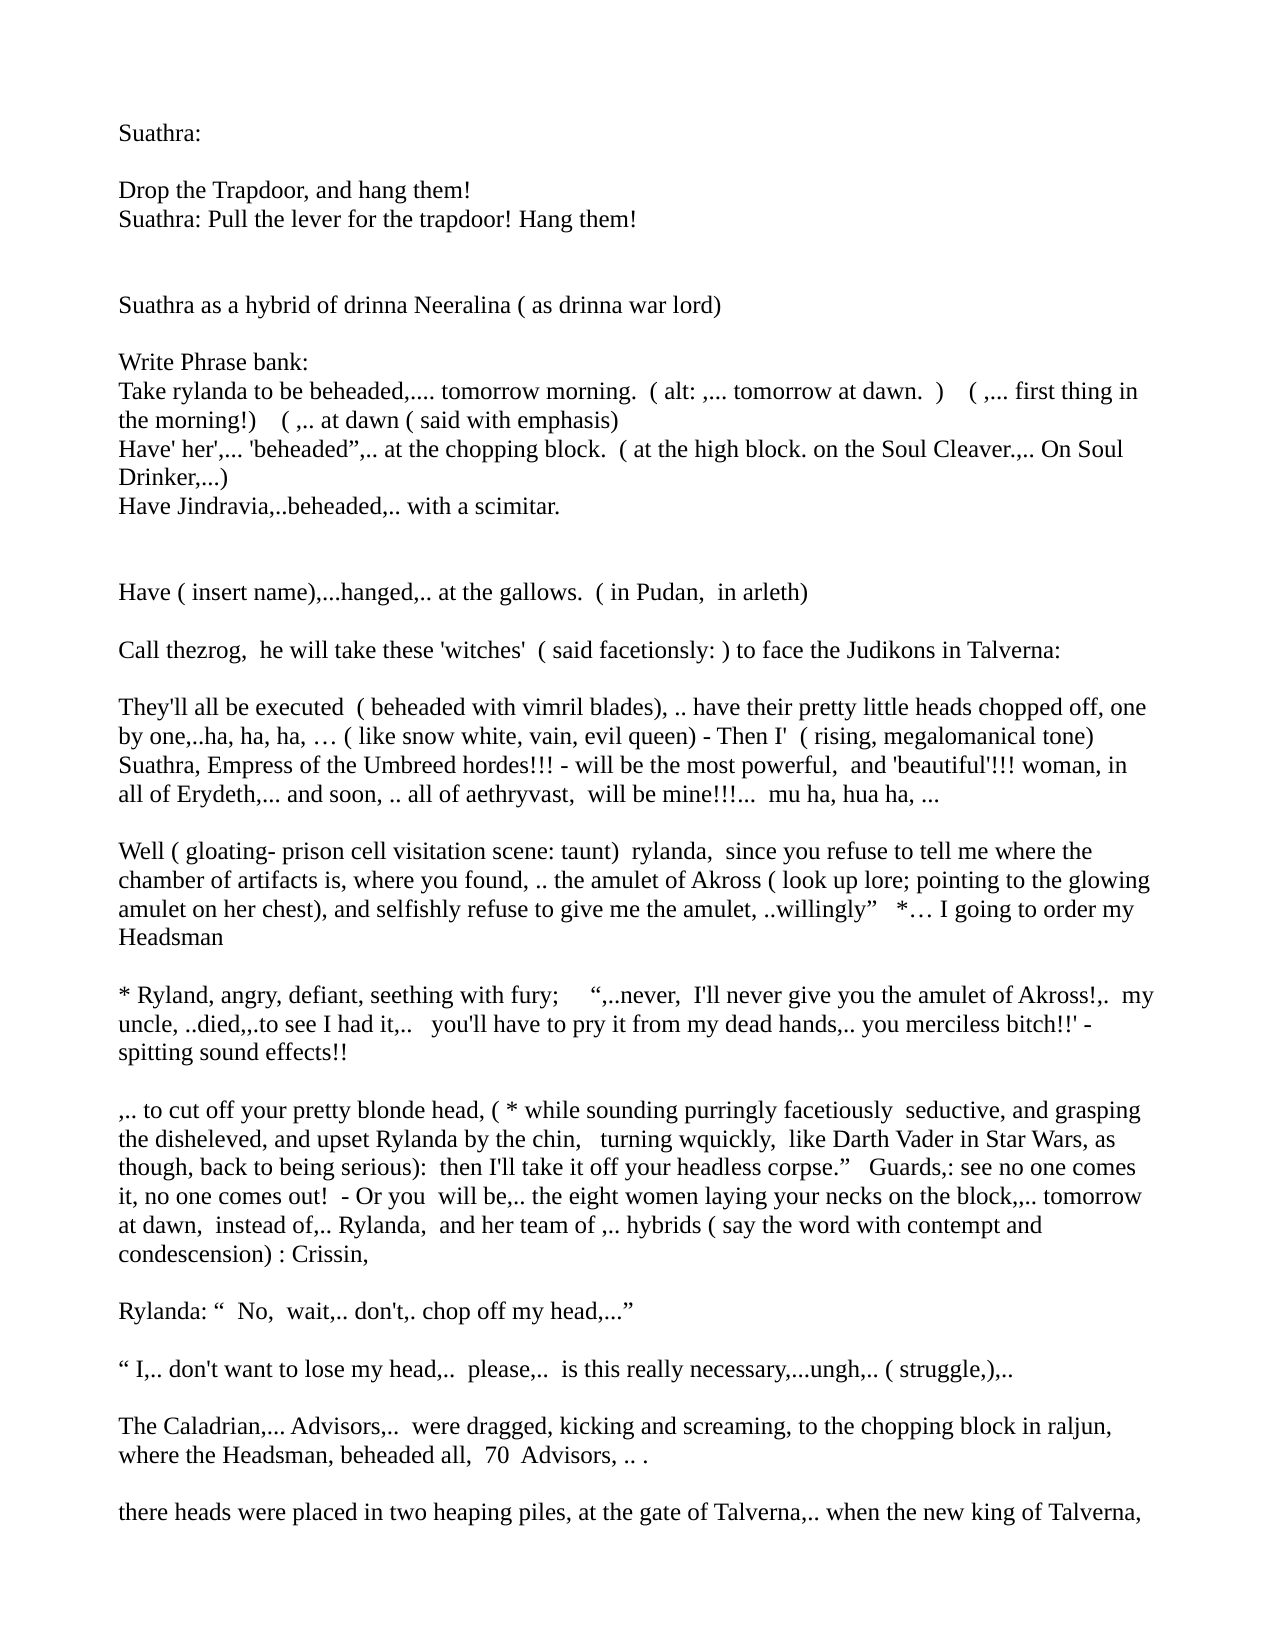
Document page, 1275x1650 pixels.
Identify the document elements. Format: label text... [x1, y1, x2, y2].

text Drop the Trapdoor, and hang them! [118, 176, 1157, 204]
text They'll all be executed ( beheaded with vimril blades), .. have their pretty little heads chopped off, one by one,..ha, ha, ha, … ( like snow white, vain, evil queen) - Then I' ( rising, megalomanical tone) Suathra, Empress of the Umbreed hordes!!! - will be the most powerful, and 'beautiful'!!! woman, in all of Erydeth,... and soon, .. all of aethryvast, will be mine!!!... mu ha, hua ha, ... [118, 692, 1157, 807]
text Take rylanda to be beheaded,.... tomorrow morning. ( alt: ,... tomorrow at dawn. ) ( ,... first thing in the morning!) ( ,.. at dawn ( said with emphasis) [118, 376, 1157, 434]
text Call thezrog, he will take these 'witches' ( said facetionsly: ) to face the Judikons in Talverna: [118, 635, 1157, 664]
text * Ryland, angry, defiant, seething with fury; “,..never, I'll never give you the amulet of Akross!,. my uncle, ..died,,.to see I had it,.. you'll have to pry it from my dead hands,.. you merciless bitch!!' - spitting sound effects!! [118, 980, 1157, 1066]
text “ I,.. don't want to lose my head,.. please,.. is this really necessary,...ungh,.. ( struggle,),.. [118, 1354, 1157, 1382]
text ,.. to cut off your pretty blonde head, ( * while sounding purringly facetiously seductive, and grasping the disheleved, and upset Rylanda by the chin, turning wquickly, like Darth Vader in Star Wars, as though, back to being serious): then I'll take it off your headless corpse.” Guards,: see no one comes it, no one comes out! - Or you will be,.. the eight women laying your necks on the block,,.. tomorrow at dawn, instead of,.. Rylanda, and her team of ,.. hybrids ( say the word with contempt and condescension) : Crissin, [118, 1095, 1157, 1267]
text Suathra as a hybrid of drinna Neeralina ( as drinna war lord) [118, 290, 1157, 319]
text there heads were placed in two heaping piles, at the gate of Talverna,.. when the new king of Talverna, [118, 1497, 1157, 1526]
text Have ( insert name),...hanged,.. at the gallows. ( in Pudan, in arleth) [118, 577, 1157, 606]
text The Caladrian,... Advisors,.. were dragged, kicking and screaming, to the chopping block in raljun, where the Headsman, beheaded all, 70 Advisors, .. . [118, 1411, 1157, 1469]
text Have Jindravia,..beheaded,.. with a scimitar. [118, 491, 1157, 520]
text Well ( gloating- prison cell visitation scene: taunt) rylanda, since you refuse to tell me where the chamber of artifacts is, where you found, .. the amulet of Akross ( look up lore; pointing to the glowing amulet on her chest), and selfishly refuse to give me the amulet, ..willingly” *… I going to order my Headsman [118, 836, 1157, 951]
text Suathra: Pull the lever for the trapdoor! Hang them! [118, 204, 1157, 233]
text Rylanda: “ No, wait,.. don't,. chop off my head,...” [118, 1296, 1157, 1325]
text Have' her',... 'beheaded”,.. at the chopping block. ( at the high block. on the Soul Cleaver.,.. On Soul Drinker,...) [118, 434, 1157, 491]
text Write Phrase bank: [118, 347, 1157, 376]
text Suathra: [118, 118, 1157, 147]
